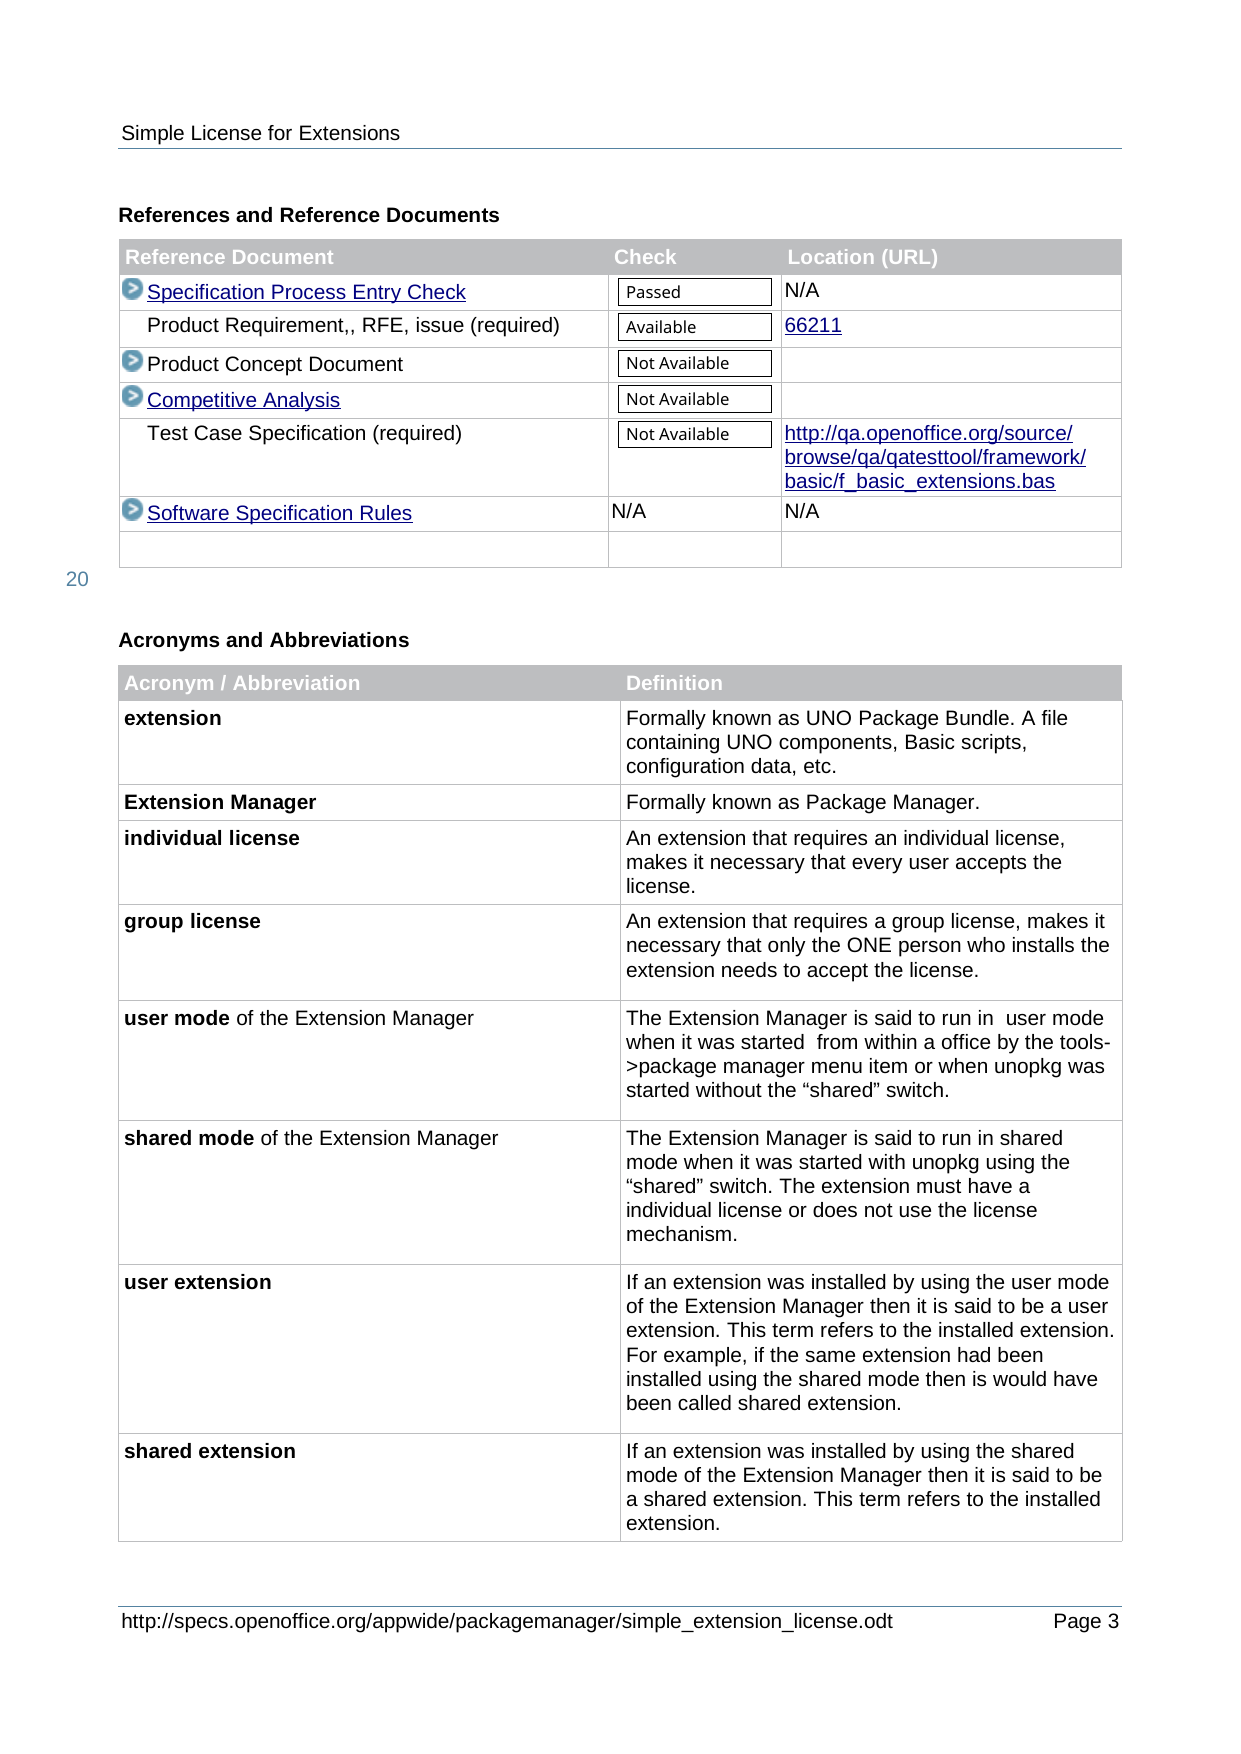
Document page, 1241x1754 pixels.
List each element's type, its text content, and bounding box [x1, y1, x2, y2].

table_header Location (URL) [782, 239, 1122, 275]
table_cell N/A [782, 497, 1121, 531]
table_cell [782, 532, 1121, 567]
table_cell group license [119, 905, 620, 1000]
table_cell Formally known as Package Manager. [621, 785, 1122, 820]
table_cell If an extension was installed by using the shared mode of the Extension Manager then it is said to be a shared extension. This term refers to the installed extension. [621, 1434, 1122, 1541]
table_cell Competitive Analysis [120, 383, 608, 418]
table_header Acronym / Abbreviation [118, 665, 620, 700]
table_cell individual license [119, 821, 620, 904]
table_cell extension [119, 701, 620, 784]
table_cell Extension Manager [119, 785, 620, 820]
table_cell Specification Process Entry Check [120, 275, 608, 310]
table_cell Software Specification Rules [120, 497, 608, 531]
table_cell Product Requirement,, RFE, issue (required) [120, 311, 608, 347]
table_cell 66211 [782, 311, 1121, 347]
table_cell <Other, e.g. references to related specs> [120, 532, 608, 567]
table_cell Formally known as UNO Package Bundle. A file containing UNO components, Basic scripts, configuration data, etc. [621, 701, 1122, 784]
table_header Check [609, 239, 781, 275]
table_cell [609, 532, 781, 567]
table_cell <Please enter location here> [782, 348, 1121, 382]
subtitle Acronyms and Abbreviations [118, 628, 1122, 652]
table_cell shared mode of the Extension Manager [119, 1121, 620, 1264]
subtitle References and Reference Documents [118, 203, 1122, 227]
table_cell <Please enter location here> [782, 383, 1121, 418]
table_cell [609, 383, 781, 418]
table_cell Product Concept Document [120, 348, 608, 382]
table_cell [609, 348, 781, 382]
picture [122, 350, 147, 372]
table_cell [609, 419, 781, 496]
table_header Reference Document [119, 239, 608, 275]
table_cell user extension [119, 1265, 620, 1433]
table_cell The Extension Manager is said to run in user mode when it was started from within a office by the tools->package manager menu item or when unopkg was started without the “shared” switch. [621, 1001, 1122, 1120]
table_cell N/A [609, 497, 781, 531]
table_cell shared extension [119, 1434, 620, 1541]
table_cell http://qa.openoffice.org/source/browse/qa/qatesttool/framework/basic/f_basic_extensions.bas [782, 419, 1121, 496]
table_header Definition [620, 665, 1122, 700]
picture [122, 278, 147, 300]
picture [122, 385, 147, 407]
table_cell If an extension was installed by using the user mode of the Extension Manager then it is said to be a user extension. This term refers to the installed extension. For example, if the same extension had been installed using the shared mode then is would have been called shared extension. [621, 1265, 1122, 1433]
table_cell The Extension Manager is said to run in shared mode when it was started with unopkg using the “shared” switch. The extension must have a individual license or does not use the license mechanism. [621, 1121, 1122, 1264]
table_cell [609, 275, 781, 310]
table_cell An extension that requires a group license, makes it necessary that only the ONE person who installs the extension needs to accept the license. [621, 905, 1122, 1000]
picture [122, 498, 147, 521]
table_cell An extension that requires an individual license, makes it necessary that every user accepts the license. [621, 821, 1122, 904]
table_cell Test Case Specification (required) [120, 419, 608, 496]
table_cell N/A [782, 275, 1121, 310]
table_cell user mode of the Extension Manager [119, 1001, 620, 1120]
table_cell [609, 311, 781, 347]
